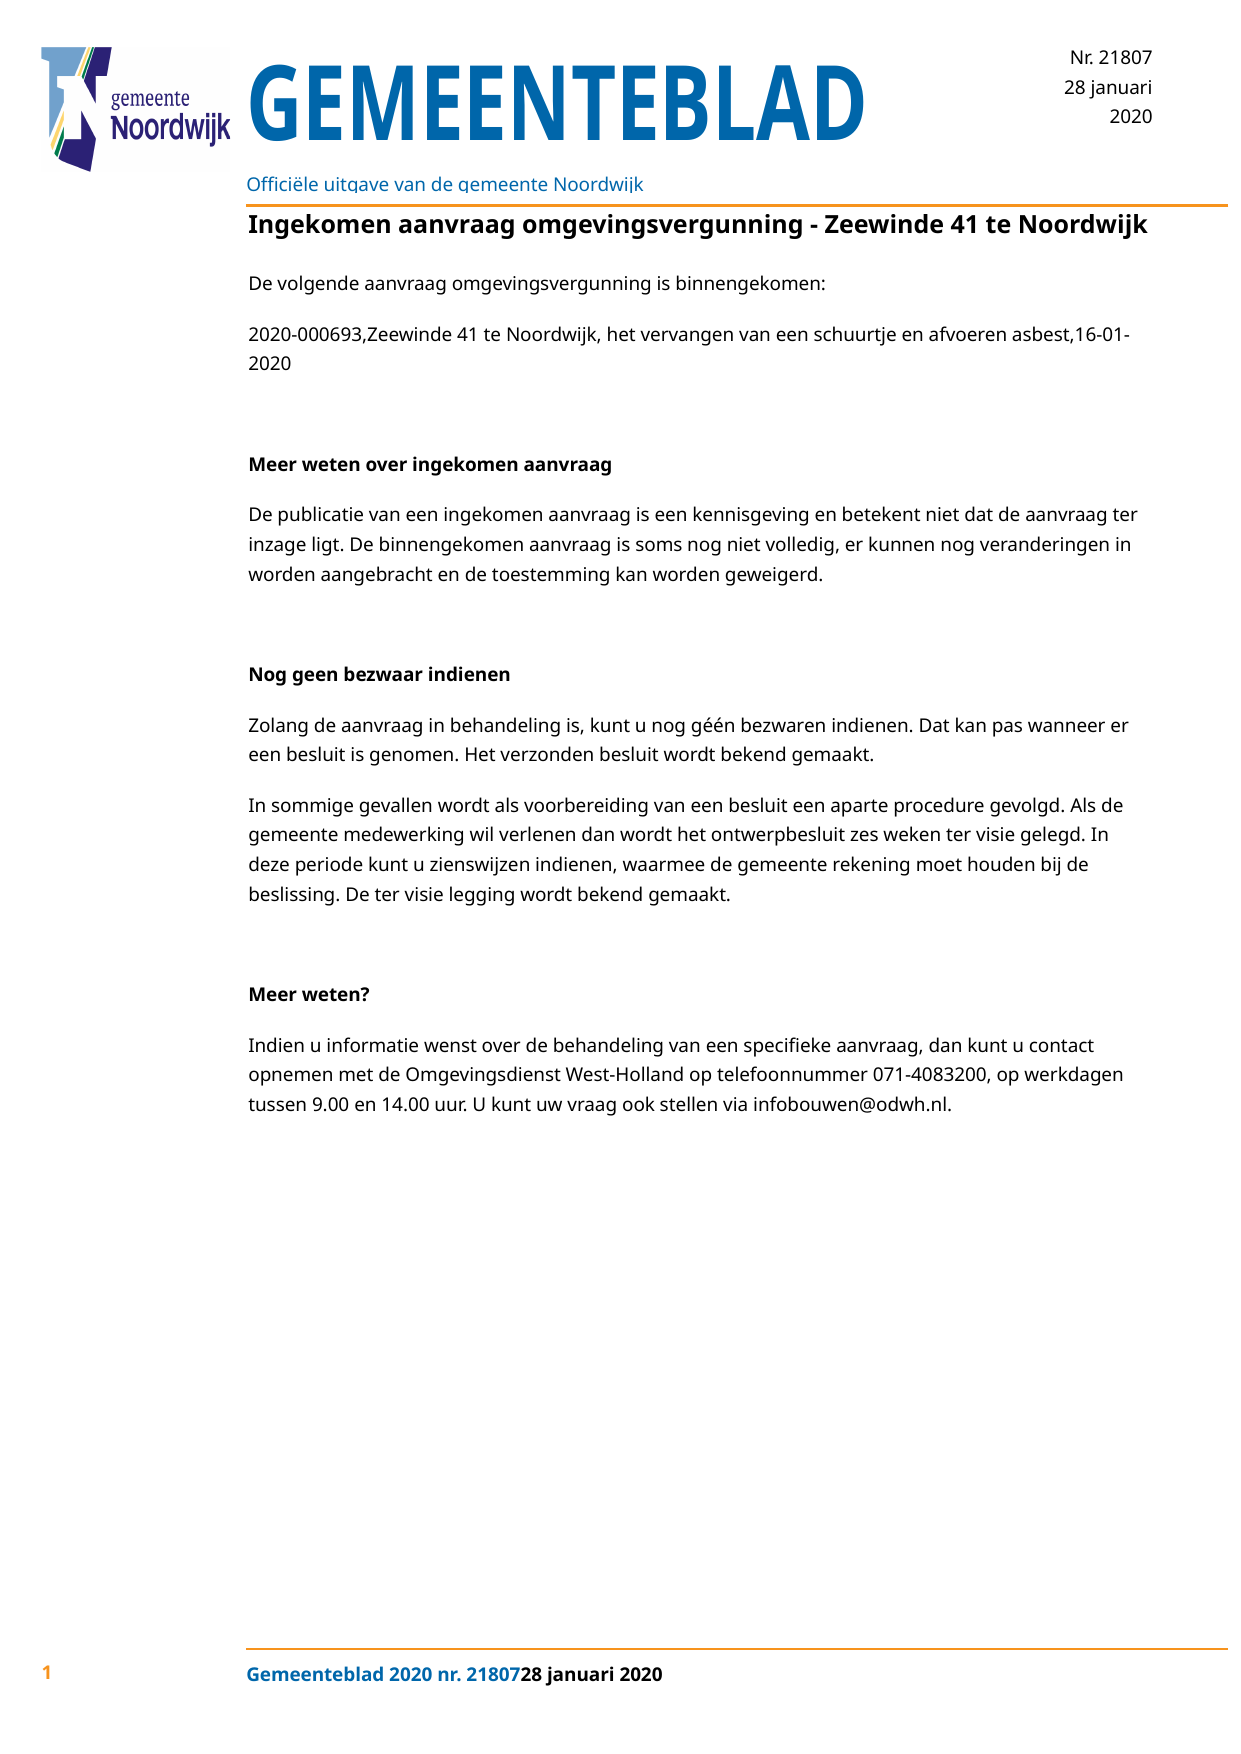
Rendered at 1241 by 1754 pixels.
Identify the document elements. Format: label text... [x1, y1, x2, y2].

text De volgende aanvraag omgevingsvergunning is binnengekomen: [248, 270, 1152, 296]
text Ingekomen aanvraag omgevingsvergunning - Zeewinde 41 te Noordwijk [248, 207, 1152, 241]
picture [41, 47, 231, 172]
text Indien u informatie wenst over de behandeling van een specifieke aanvraag, dan kunt u contact opnemen met de Omgevingsdienst West-Holland op telefoonnummer 071-4083200, op werkdagen tussen 9.00 en 14.00 uur. U kunt uw vraag ook stellen via infobouwen@odwh.nl. [248, 1032, 1152, 1117]
text Nog geen bezwaar indienen [248, 662, 1152, 687]
text Zolang de aanvraag in behandeling is, kunt u nog géén bezwaren indienen. Dat kan pas wanneer er een besluit is genomen. Het verzonden besluit wordt bekend gemaakt. [248, 712, 1152, 767]
text De publicatie van een ingekomen aanvraag is een kennisgeving en betekent niet dat de aanvraag ter inzage ligt. De binnengekomen aanvraag is soms nog niet volledig, er kunnen nog veranderingen in worden aangebracht en de toestemming kan worden geweigerd. [248, 502, 1152, 586]
text In sommige gevallen wordt als voorbereiding van een besluit een aparte procedure gevolgd. Als de gemeente medewerking wil verlenen dan wordt het ontwerpbesluit zes weken ter visie gelegd. In deze periode kunt u zienswijzen indienen, waarmee de gemeente rekening moet houden bij de beslissing. De ter visie legging wordt bekend gemaakt. [248, 792, 1152, 906]
text Meer weten over ingekomen aanvraag [248, 451, 1152, 477]
text 2020-000693,Zeewinde 41 te Noordwijk, het vervangen van een schuurtje en afvoeren asbest,16-01-2020 [248, 321, 1152, 376]
text Meer weten? [248, 982, 1152, 1007]
